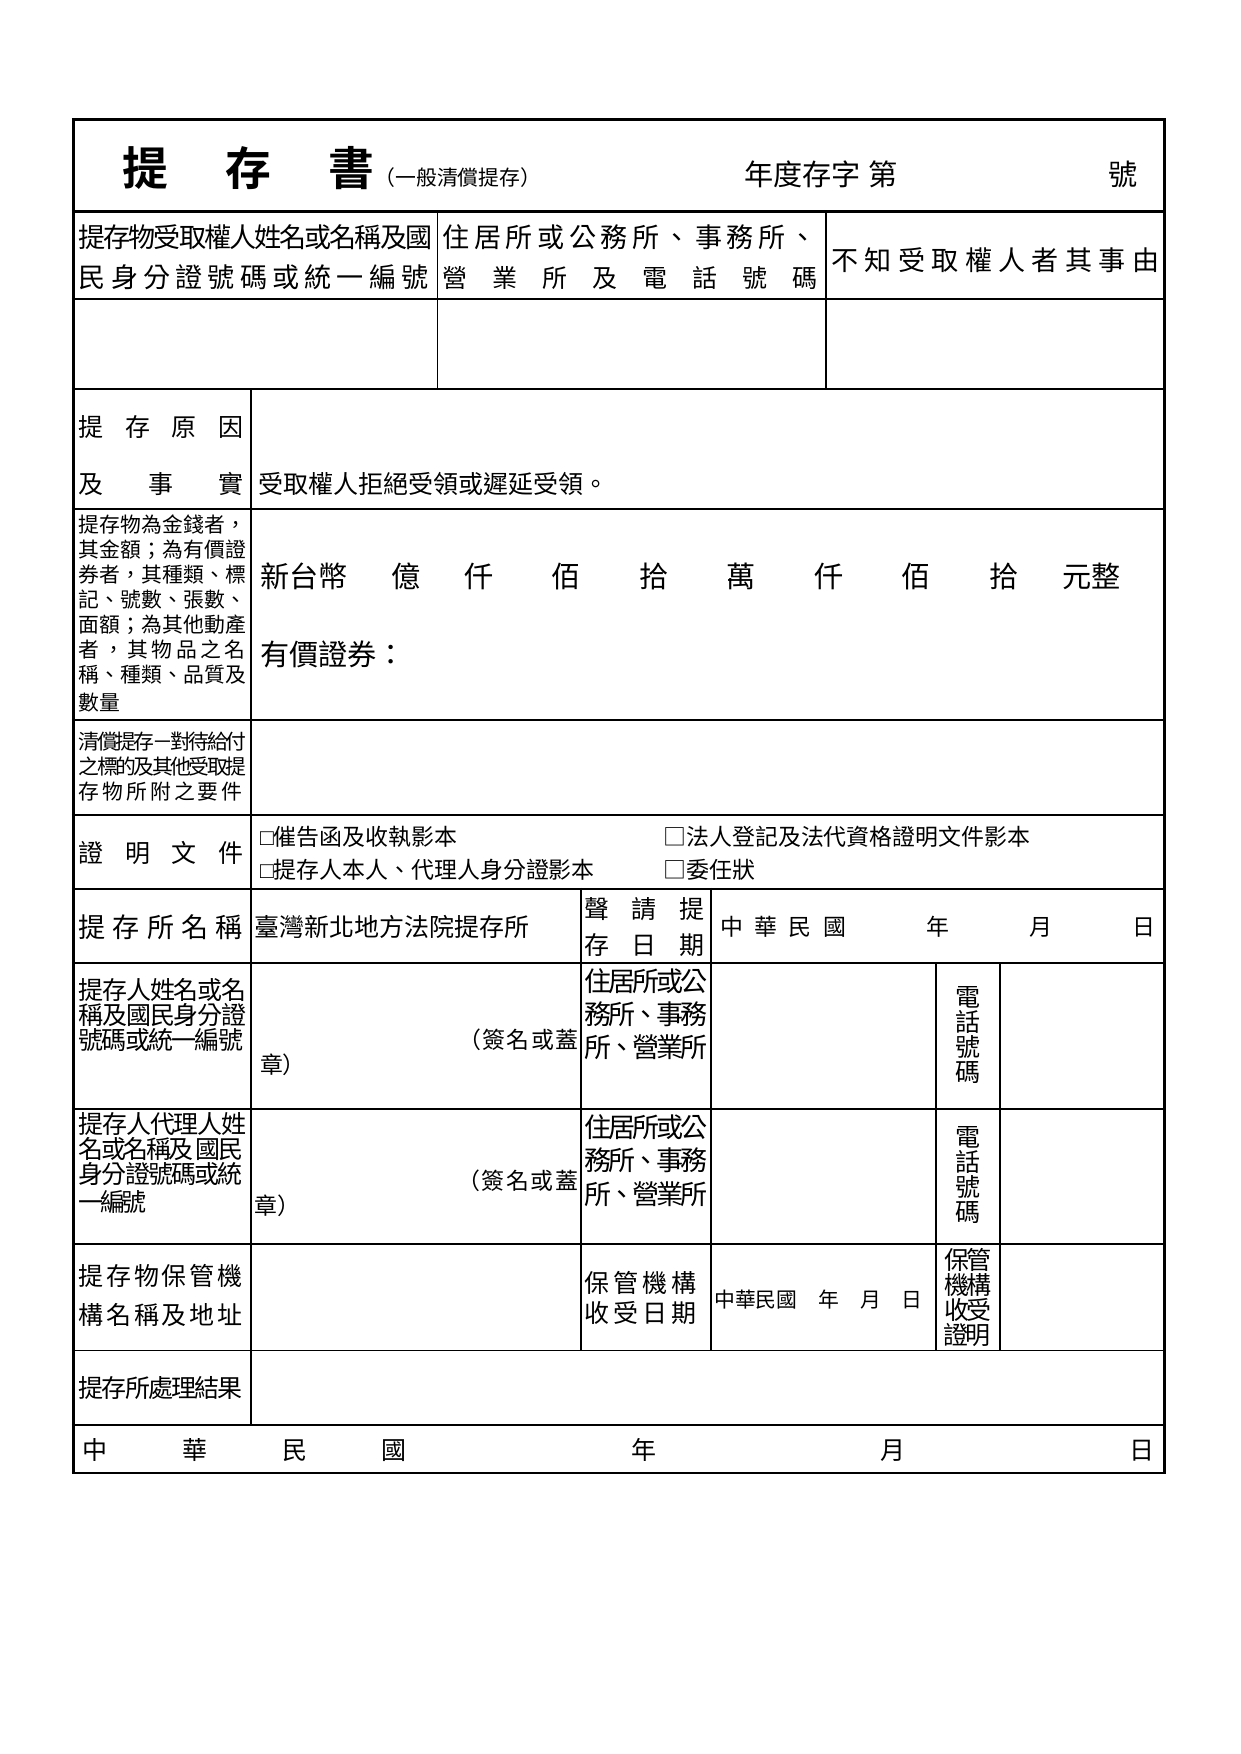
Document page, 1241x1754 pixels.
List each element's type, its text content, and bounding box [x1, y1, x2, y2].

table_cell 提存物受取權人姓名或名稱及國民身分證號碼或統一編號 [75, 213, 437, 298]
table_cell 新台幣 億 仟 佰 拾 萬 仟 佰 拾 元整 有價證券： [252, 510, 1163, 719]
table_cell 中華民國 年 月 日 [712, 890, 1163, 962]
table_cell 保 管 機 構 收 受 日 期 [582, 1245, 710, 1349]
table_cell 清償提存－對待給付之標的及其他受取提存物所附之要件 [75, 721, 250, 814]
table_cell 證明文件 [75, 816, 250, 888]
table_cell 保管 機構 收受 證明 [937, 1245, 999, 1349]
table_cell 中 華 民 國 年 月 日 [75, 1426, 1163, 1472]
table_cell [252, 1351, 1163, 1424]
table_cell 住居所或公務所、事務所、 營業所及電話號碼 [438, 213, 825, 298]
table_cell [1001, 964, 1163, 1108]
table_cell [252, 1245, 580, 1349]
table_cell 提存所名稱 [75, 890, 250, 962]
table_cell 不知受取權人者其事由 [827, 213, 1163, 298]
table_cell 中華民國 年 月 日 [712, 1245, 935, 1349]
table_cell 提存所處理結果 [75, 1351, 250, 1424]
table_cell 住居所或公務所、事務所、營業所 [582, 1110, 710, 1243]
table_cell 電 話 號 碼 [937, 1110, 999, 1243]
table_cell 提存物為金錢者，其金額；為有價證券者，其種類、標記、號數、張數、面額；為其他動產者，其物品之名稱、種類、品質及 數量 [75, 510, 250, 719]
table_cell [75, 300, 437, 388]
table_cell 聲請提 存日期 [582, 890, 710, 962]
table_cell 臺灣新北地方法院提存所 [252, 890, 580, 962]
table_cell 提存人代理人姓名或名稱及國民身分證號碼或統 一編號 [75, 1110, 250, 1243]
table_cell 提存物保管機 構名稱及地址 [75, 1245, 250, 1349]
table_cell □催告函及收執影本 □法人登記及法代資格證明文件影本 □提存人本人、代理人身分證影本 □委任狀 [252, 816, 1163, 888]
table_cell 受取權人拒絕受領或遲延受領。 [252, 390, 1163, 508]
table_cell （簽名或蓋章） [252, 1110, 580, 1243]
table_cell 提存原因 及事實 [75, 390, 250, 508]
table_cell [712, 964, 935, 1108]
table_cell 電 話 號 碼 [937, 964, 999, 1108]
table_cell （簽名或蓋章） [252, 964, 580, 1108]
table_cell 提存人姓名或名稱及國民身分證號碼或統一編號 [75, 964, 250, 1108]
table_header 提 存 書（一般清償提存） 年度存字 第 號 [75, 121, 1163, 210]
table_cell [1001, 1110, 1163, 1243]
table_cell 住居所或公務所、事務所、營業所 [582, 964, 710, 1108]
table_cell [1001, 1245, 1163, 1349]
table_cell [712, 1110, 935, 1243]
table_cell [252, 721, 1163, 814]
table_cell [438, 300, 825, 388]
table_cell [827, 300, 1163, 388]
